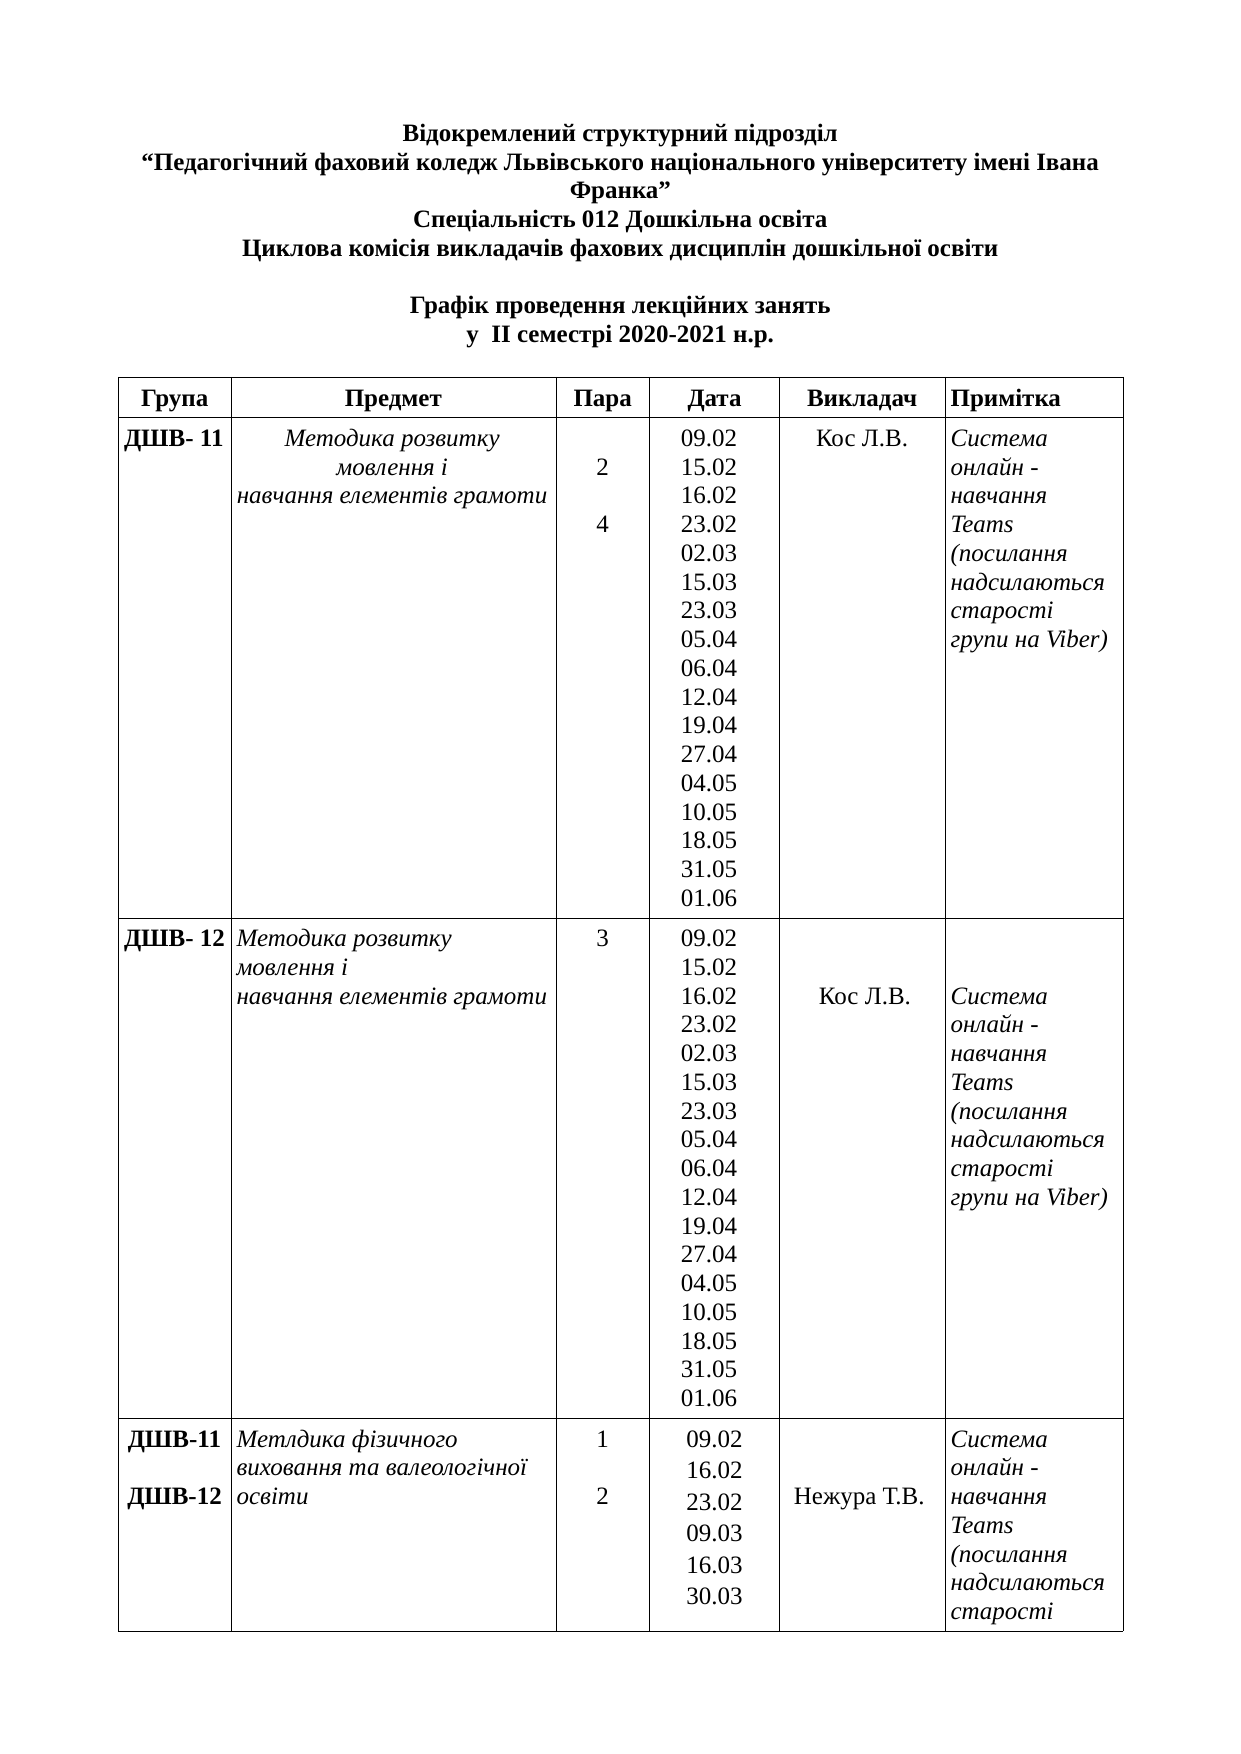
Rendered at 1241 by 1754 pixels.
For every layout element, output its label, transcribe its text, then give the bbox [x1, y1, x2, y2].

text у ІІ семестрі 2020-2021 н.р. [118, 319, 1122, 348]
table_cell Метлдика фізичного виховання та валеологічної освіти [232, 1419, 556, 1631]
table_cell Методика розвитку мовлення і навчання елементів грамоти [232, 418, 556, 917]
table_cell 09.02 15.02 16.02 23.02 02.03 15.03 23.03 05.04 06.04 12.04 19.04 27.04 04.05 10.05 18.05 31.05 01.06 [650, 919, 779, 1418]
text Спеціальність 012 Дошкільна освіта [118, 204, 1122, 233]
table_header Дата [650, 378, 779, 417]
text Відокремлений структурний підрозділ [118, 118, 1122, 147]
table_cell ДШВ- 12 [119, 919, 231, 1418]
table_header Викладач [780, 378, 945, 417]
table_header Предмет [232, 378, 556, 417]
text Графік проведення лекційних занять [118, 291, 1122, 319]
table_cell Система онлайн -навчання Teams (посилання надсилаються старості [946, 1419, 1123, 1631]
table_cell 3 [557, 919, 649, 1418]
table_header Пара [557, 378, 649, 417]
table_cell 09.02 16.02 23.02 09.03 16.03 30.03 [650, 1419, 779, 1631]
table_header Група [119, 378, 231, 417]
table_header Примітка [946, 378, 1123, 417]
table_cell Система онлайн -навчання Teams (посилання надсилаються старості групи на Viber) [946, 919, 1123, 1418]
table_cell Методика розвитку мовлення і навчання елементів грамоти [232, 919, 556, 1418]
table_cell 2 4 [557, 418, 649, 917]
table_cell Система онлайн -навчання Teams (посилання надсилаються старості групи на Viber) [946, 418, 1123, 917]
table_cell Кос Л.В. [780, 418, 945, 917]
table_cell Кос Л.В. [780, 919, 945, 1418]
table_cell Нежура Т.В. [780, 1419, 945, 1631]
table_cell 1 2 [557, 1419, 649, 1631]
text “Педагогічний фаховий коледж Львівського національного університету імені Івана Франка” [118, 147, 1122, 204]
table_cell 09.02 15.02 16.02 23.02 02.03 15.03 23.03 05.04 06.04 12.04 19.04 27.04 04.05 10.05 18.05 31.05 01.06 [650, 418, 779, 917]
text Циклова комісія викладачів фахових дисциплін дошкільної освіти [118, 233, 1122, 262]
table_cell ДШВ- 11 [119, 418, 231, 917]
table_cell ДШВ-11 ДШВ-12 [119, 1419, 231, 1631]
